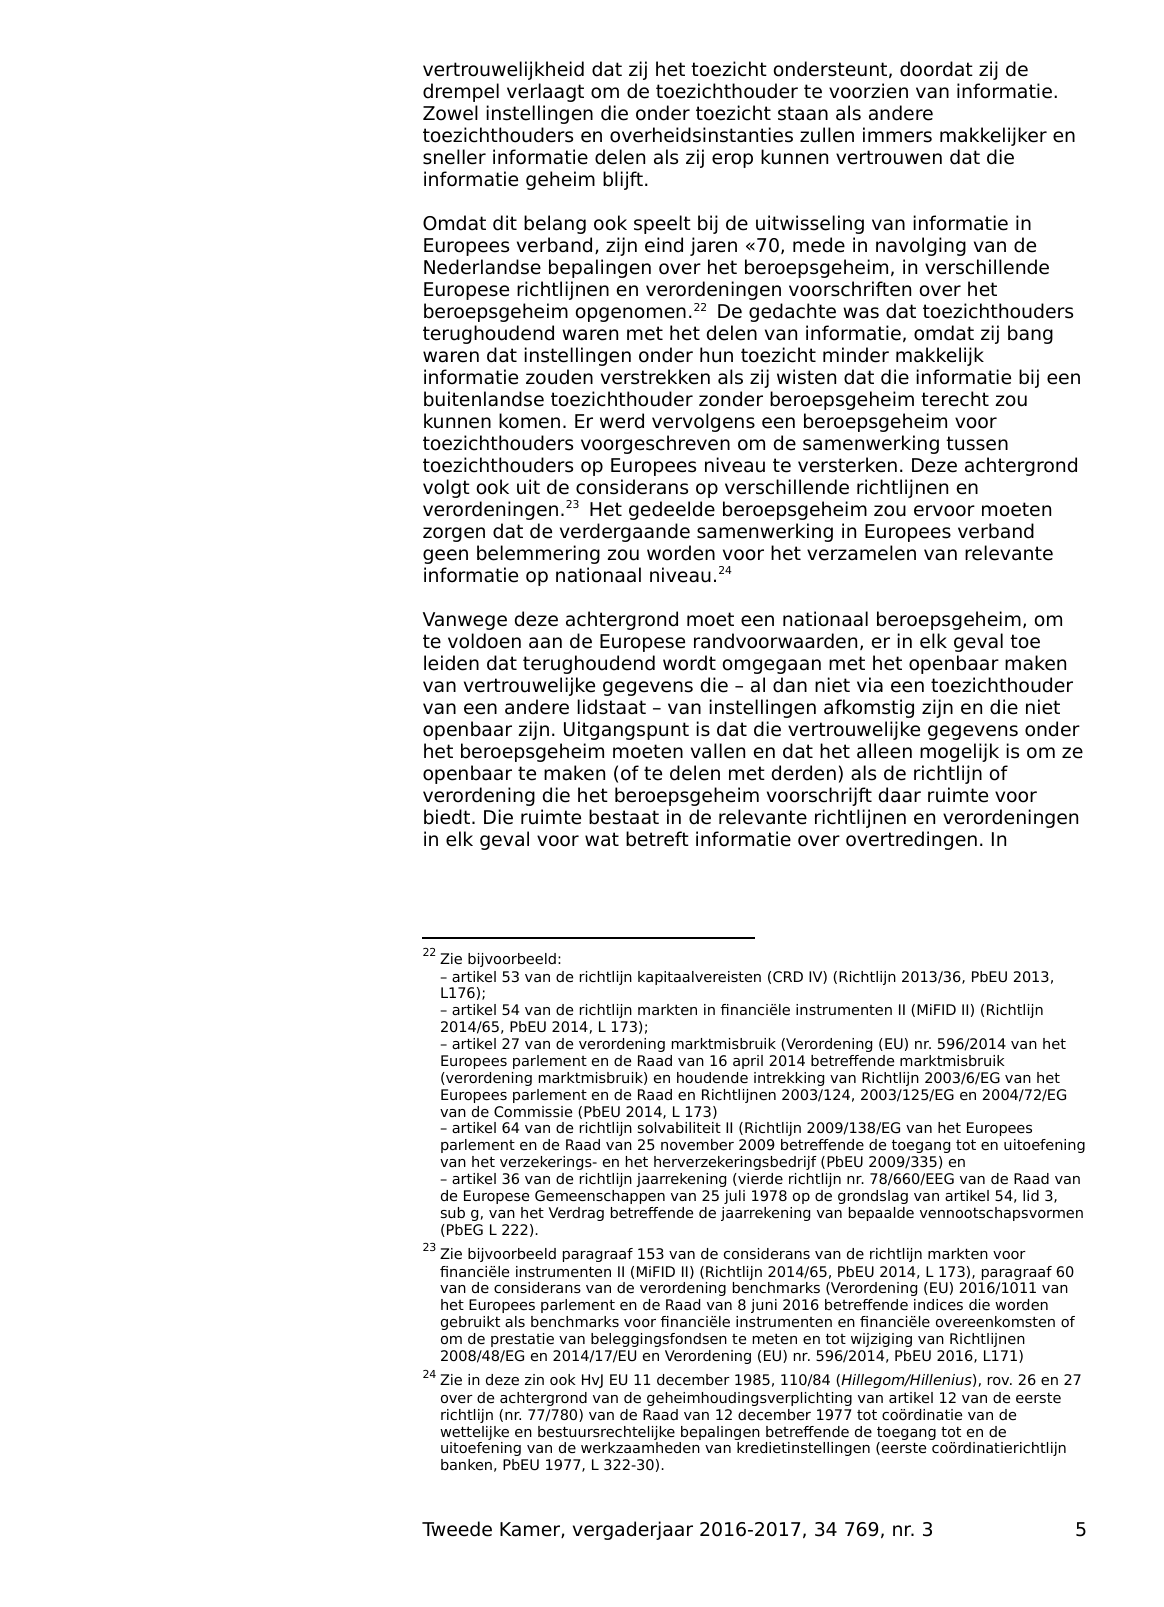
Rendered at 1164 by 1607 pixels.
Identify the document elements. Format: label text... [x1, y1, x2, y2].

text Vanwege deze achtergrond moet een nationaal beroepsgeheim, om te voldoen aan de Europese randvoorwaarden, er in elk geval toe leiden dat terughoudend wordt omgegaan met het openbaar maken van vertrouwelijke gegevens die – al dan niet via een toezichthouder van een andere lidstaat – van instellingen afkomstig zijn en die niet openbaar zijn. Uitgangspunt is dat die vertrouwelijke gegevens onder het beroepsgeheim moeten vallen en dat het alleen mogelijk is om ze openbaar te maken (of te delen met derden) als de richtlijn of verordening die het beroepsgeheim voorschrijft daar ruimte voor biedt. Die ruimte bestaat in de relevante richtlijnen en verordeningen in elk geval voor wat betreft informatie over overtredingen. In [422, 609, 1087, 851]
text Zie bijvoorbeeld: [422, 947, 1087, 969]
text vertrouwelijkheid dat zij het toezicht ondersteunt, doordat zij de drempel verlaagt om de toezichthouder te voorzien van informatie. Zowel instellingen die onder toezicht staan als andere toezichthouders en overheidsinstanties zullen immers makkelijker en sneller informatie delen als zij erop kunnen vertrouwen dat die informatie geheim blijft. [422, 59, 1087, 191]
text – artikel 64 van de richtlijn solvabiliteit II (Richtlijn 2009/138/EG van het Europees parlement en de Raad van 25 november 2009 betreffende de toegang tot en uitoefening van het verzekerings- en het herverzekeringsbedrijf (PbEU 2009/335) en [440, 1121, 1087, 1171]
text Omdat dit belang ook speelt bij de uitwisseling van informatie in Europees verband, zijn eind jaren «70, mede in navolging van de Nederlandse bepalingen over het beroepsgeheim, in verschillende Europese richtlijnen en verordeningen voorschriften over het beroepsgeheim opgenomen. De gedachte was dat toezichthouders terughoudend waren met het delen van informatie, omdat zij bang waren dat instellingen onder hun toezicht minder makkelijk informatie zouden verstrekken als zij wisten dat die informatie bij een buitenlandse toezichthouder zonder beroepsgeheim terecht zou kunnen komen. Er werd vervolgens een beroepsgeheim voor toezichthouders voorgeschreven om de samenwerking tussen toezichthouders op Europees niveau te versterken. Deze achtergrond volgt ook uit de considerans op verschillende richtlijnen en verordeningen. Het gedeelde beroepsgeheim zou ervoor moeten zorgen dat de verdergaande samenwerking in Europees verband geen belemmering zou worden voor het verzamelen van relevante informatie op nationaal niveau. [422, 213, 1087, 587]
text – artikel 27 van de verordening marktmisbruik (Verordening (EU) nr. 596/2014 van het Europees parlement en de Raad van 16 april 2014 betreffende marktmisbruik (verordening marktmisbruik) en houdende intrekking van Richtlijn 2003/6/EG van het Europees parlement en de Raad en Richtlijnen 2003/124, 2003/125/EG en 2004/72/EG van de Commissie (PbEU 2014, L 173) [440, 1036, 1087, 1121]
text Zie bijvoorbeeld paragraaf 153 van de considerans van de richtlijn markten voor financiële instrumenten II (MiFID II) (Richtlijn 2014/65, PbEU 2014, L 173), paragraaf 60 van de considerans van de verordening benchmarks (Verordening (EU) 2016/1011 van het Europees parlement en de Raad van 8 juni 2016 betreffende indices die worden gebruikt als benchmarks voor financiële instrumenten en financiële overeenkomsten of om de prestatie van beleggingsfondsen te meten en tot wijziging van Richtlijnen 2008/48/EG en 2014/17/EU en Verordening (EU) nr. 596/2014, PbEU 2016, L171) [422, 1242, 1087, 1365]
text Zie in deze zin ook HvJ EU 11 december 1985, 110/84 (Hillegom/Hillenius), rov. 26 en 27 over de achtergrond van de geheimhoudingsverplichting van artikel 12 van de eerste richtlijn (nr. 77/780) van de Raad van 12 december 1977 tot coördinatie van de wettelijke en bestuursrechtelijke bepalingen betreffende de toegang tot en de uitoefening van de werkzaamheden van kredietinstellingen (eerste coördinatierichtlijn banken, PbEU 1977, L 322-30). [422, 1368, 1087, 1474]
text – artikel 36 van de richtlijn jaarrekening (vierde richtlijn nr. 78/660/EEG van de Raad van de Europese Gemeenschappen van 25 juli 1978 op de grondslag van artikel 54, lid 3, sub g, van het Verdrag betreffende de jaarrekening van bepaalde vennootschapsvormen (PbEG L 222). [440, 1171, 1087, 1239]
text – artikel 53 van de richtlijn kapitaalvereisten (CRD IV) (Richtlijn 2013/36, PbEU 2013, L176); [440, 969, 1087, 1002]
text – artikel 54 van de richtlijn markten in financiële instrumenten II (MiFID II) (Richtlijn 2014/65, PbEU 2014, L 173); [440, 1002, 1087, 1036]
